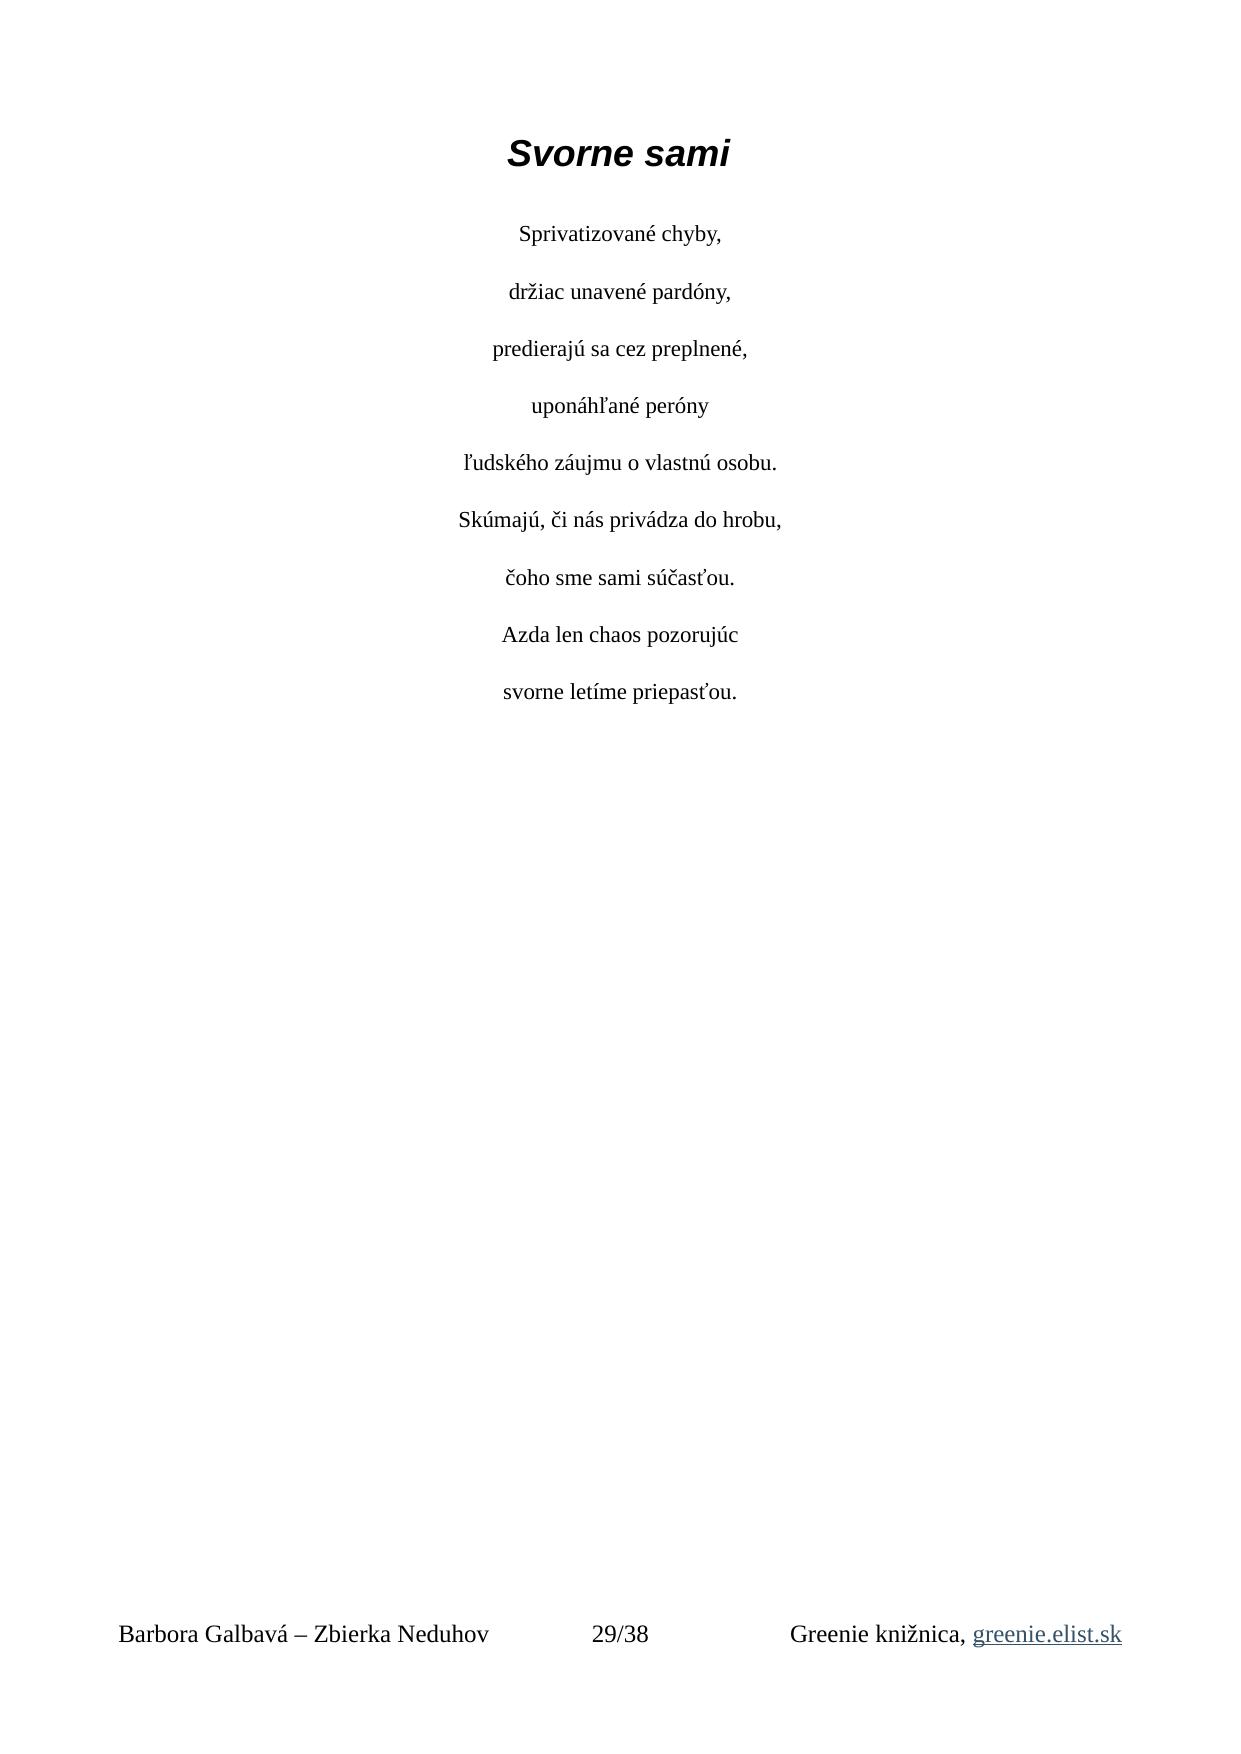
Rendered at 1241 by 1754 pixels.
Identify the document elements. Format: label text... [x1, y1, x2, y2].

text ľudského záujmu o vlastnú osobu. [106, 449, 1134, 476]
text svorne letíme priepasťou. [106, 678, 1134, 704]
text čoho sme sami súčasťou. [106, 564, 1134, 590]
text Sprivatizované chyby, [106, 221, 1134, 247]
text Skúmajú, či nás privádza do hrobu, [106, 506, 1134, 533]
text držiac unavené pardóny, [106, 278, 1134, 304]
text predierajú sa cez preplnené, [106, 335, 1134, 361]
text uponáhľané peróny [106, 392, 1134, 418]
text Azda len chaos pozorujúc [106, 621, 1134, 647]
subtitle Svorne sami [106, 131, 1134, 174]
